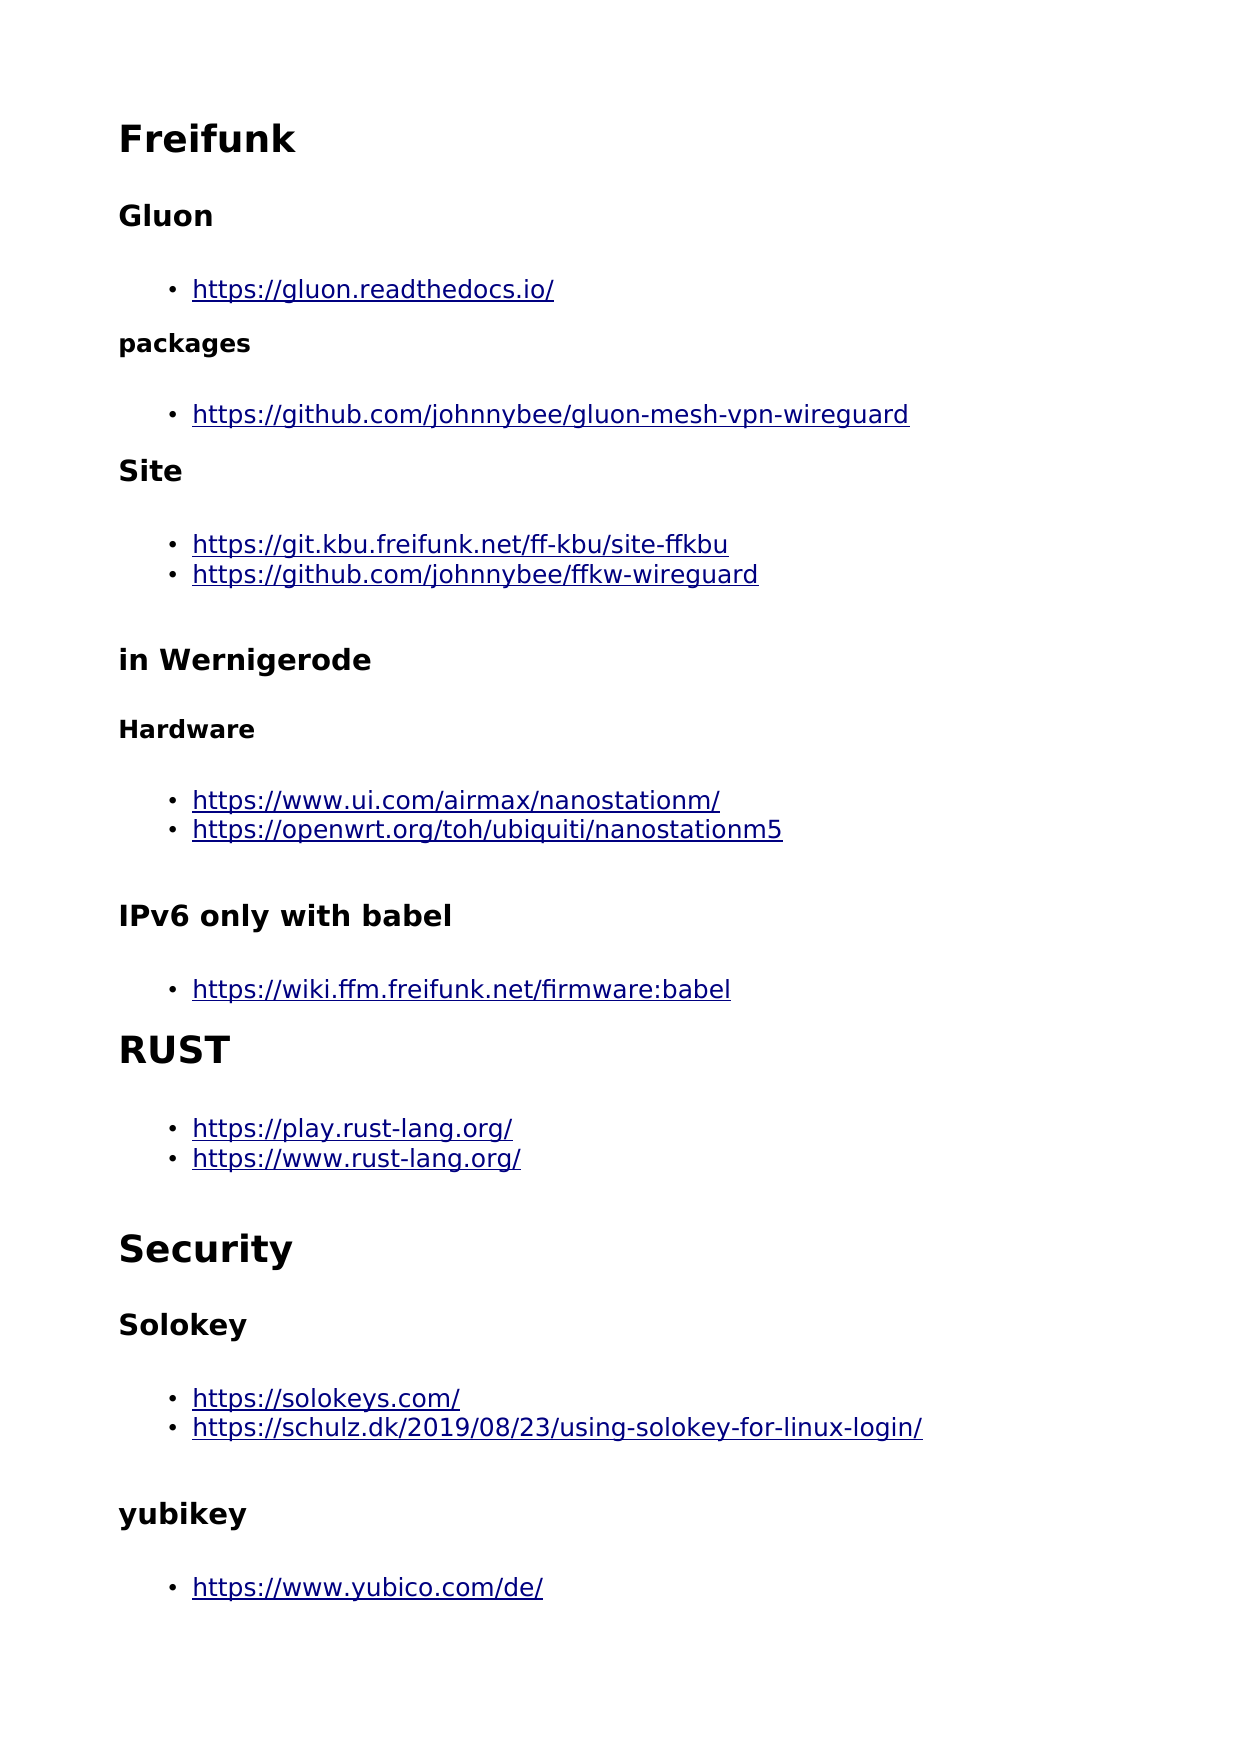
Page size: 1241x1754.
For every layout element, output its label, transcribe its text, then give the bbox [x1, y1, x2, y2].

list https://github.com/johnnybee/ffkw-wireguard [177, 560, 1122, 589]
list https://www.yubico.com/de/ [177, 1573, 1122, 1602]
subtitle in Wernigerode [118, 643, 1122, 677]
subtitle Hardware [118, 715, 1122, 744]
subtitle Gluon [118, 199, 1122, 233]
subtitle Solokey [118, 1308, 1122, 1342]
list https://wiki.ffm.freifunk.net/firmware:babel [177, 975, 1122, 1004]
list https://gluon.readthedocs.io/ [177, 275, 1122, 304]
subtitle Security [118, 1227, 1122, 1271]
subtitle IPv6 only with babel [118, 899, 1122, 933]
list https://solokeys.com/ [177, 1384, 1122, 1414]
list https://www.ui.com/airmax/nanostationm/ [177, 786, 1122, 815]
list https://git.kbu.freifunk.net/ff-kbu/site-ffkbu [177, 531, 1122, 560]
list https://play.rust-lang.org/ [177, 1114, 1122, 1144]
subtitle Site [118, 455, 1122, 489]
subtitle packages [118, 329, 1122, 358]
subtitle Freifunk [118, 118, 1122, 162]
subtitle yubikey [118, 1497, 1122, 1531]
list https://openwrt.org/toh/ubiquiti/nanostationm5 [177, 815, 1122, 844]
subtitle RUST [118, 1029, 1122, 1073]
list https://github.com/johnnybee/gluon-mesh-vpn-wireguard [177, 401, 1122, 430]
list https://www.rust-lang.org/ [177, 1144, 1122, 1173]
list https://schulz.dk/2019/08/23/using-solokey-for-linux-login/ [177, 1414, 1122, 1443]
